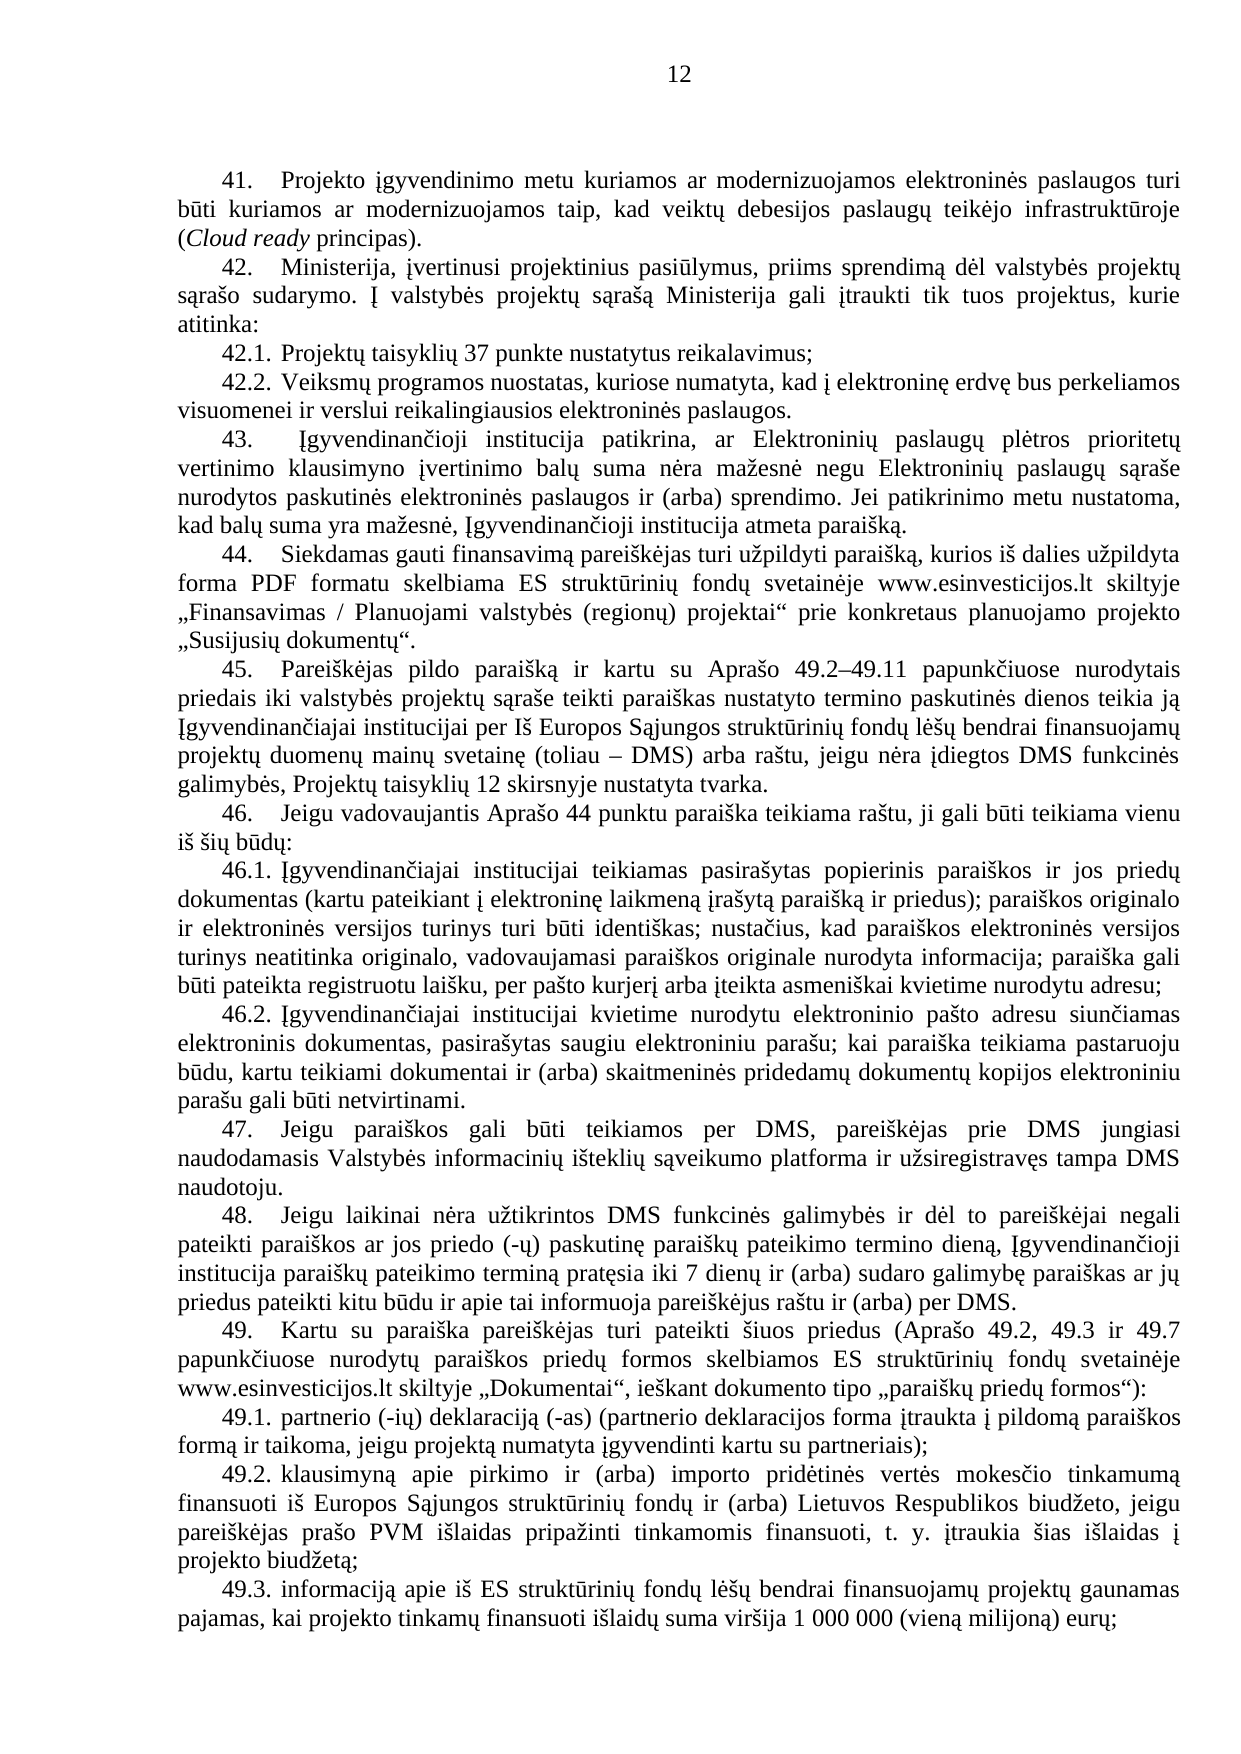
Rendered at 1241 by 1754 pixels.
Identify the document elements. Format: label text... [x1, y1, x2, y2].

text 43. Įgyvendinančioji institucija patikrina, ar Elektroninių paslaugų plėtros prioritetų vertinimo klausimyno įvertinimo balų suma nėra mažesnė negu Elektroninių paslaugų sąraše nurodytos paskutinės elektroninės paslaugos ir (arba) sprendimo. Jei patikrinimo metu nustatoma, kad balų suma yra mažesnė, Įgyvendinančioji institucija atmeta paraišką. [177, 424, 1181, 539]
text 47. Jeigu paraiškos gali būti teikiamos per DMS, pareiškėjas prie DMS jungiasi naudodamasis Valstybės informacinių išteklių sąveikumo platforma ir užsiregistravęs tampa DMS naudotoju. [177, 1114, 1181, 1200]
text 41. Projekto įgyvendinimo metu kuriamos ar modernizuojamos elektroninės paslaugos turi būti kuriamos ar modernizuojamos taip, kad veiktų debesijos paslaugų teikėjo infrastruktūroje (Cloud ready principas). [177, 165, 1181, 252]
text 45. Pareiškėjas pildo paraišką ir kartu su Aprašo 49.2–49.11 papunkčiuose nurodytais priedais iki valstybės projektų sąraše teikti paraiškas nustatyto termino paskutinės dienos teikia ją Įgyvendinančiajai institucijai per Iš Europos Sąjungos struktūrinių fondų lėšų bendrai finansuojamų projektų duomenų mainų svetainę (toliau – DMS) arba raštu, jeigu nėra įdiegtos DMS funkcinės galimybės, Projektų taisyklių 12 skirsnyje nustatyta tvarka. [177, 654, 1181, 798]
text 42.1. Projektų taisyklių 37 punkte nustatytus reikalavimus; [177, 338, 1181, 367]
text 46. Jeigu vadovaujantis Aprašo 44 punktu paraiška teikiama raštu, ji gali būti teikiama vienu iš šių būdų: [177, 798, 1181, 855]
text 48. Jeigu laikinai nėra užtikrintos DMS funkcinės galimybės ir dėl to pareiškėjai negali pateikti paraiškos ar jos priedo (-ų) paskutinę paraiškų pateikimo termino dieną, Įgyvendinančioji institucija paraiškų pateikimo terminą pratęsia iki 7 dienų ir (arba) sudaro galimybę paraiškas ar jų priedus pateikti kitu būdu ir apie tai informuoja pareiškėjus raštu ir (arba) per DMS. [177, 1200, 1181, 1315]
text 42.2. Veiksmų programos nuostatas, kuriose numatyta, kad į elektroninę erdvę bus perkeliamos visuomenei ir verslui reikalingiausios elektroninės paslaugos. [177, 367, 1181, 424]
text 49. Kartu su paraiška pareiškėjas turi pateikti šiuos priedus (Aprašo 49.2, 49.3 ir 49.7 papunkčiuose nurodytų paraiškos priedų formos skelbiamos ES struktūrinių fondų svetainėje www.esinvesticijos.lt skiltyje „Dokumentai“, ieškant dokumento tipo „paraiškų priedų formos“): [177, 1315, 1181, 1402]
text 46.1. Įgyvendinančiajai institucijai teikiamas pasirašytas popierinis paraiškos ir jos priedų dokumentas (kartu pateikiant į elektroninę laikmeną įrašytą paraišką ir priedus); paraiškos originalo ir elektroninės versijos turinys turi būti identiškas; nustačius, kad paraiškos elektroninės versijos turinys neatitinka originalo, vadovaujamasi paraiškos originale nurodyta informacija; paraiška gali būti pateikta registruotu laišku, per pašto kurjerį arba įteikta asmeniškai kvietime nurodytu adresu; [177, 855, 1181, 999]
text 42. Ministerija, įvertinusi projektinius pasiūlymus, priims sprendimą dėl valstybės projektų sąrašo sudarymo. Į valstybės projektų sąrašą Ministerija gali įtraukti tik tuos projektus, kurie atitinka: [177, 252, 1181, 338]
text 46.2. Įgyvendinančiajai institucijai kvietime nurodytu elektroninio pašto adresu siunčiamas elektroninis dokumentas, pasirašytas saugiu elektroniniu parašu; kai paraiška teikiama pastaruoju būdu, kartu teikiami dokumentai ir (arba) skaitmeninės pridedamų dokumentų kopijos elektroniniu parašu gali būti netvirtinami. [177, 999, 1181, 1114]
text 49.3. informaciją apie iš ES struktūrinių fondų lėšų bendrai finansuojamų projektų gaunamas pajamas, kai projekto tinkamų finansuoti išlaidų suma viršija 1 000 000 (vieną milijoną) eurų; [177, 1574, 1181, 1632]
text 49.1. partnerio (-ių) deklaraciją (-as) (partnerio deklaracijos forma įtraukta į pildomą paraiškos formą ir taikoma, jeigu projektą numatyta įgyvendinti kartu su partneriais); [177, 1402, 1181, 1459]
text 44. Siekdamas gauti finansavimą pareiškėjas turi užpildyti paraišką, kurios iš dalies užpildyta forma PDF formatu skelbiama ES struktūrinių fondų svetainėje www.esinvesticijos.lt skiltyje „Finansavimas / Planuojami valstybės (regionų) projektai“ prie konkretaus planuojamo projekto „Susijusių dokumentų“. [177, 539, 1181, 654]
text 49.2. klausimyną apie pirkimo ir (arba) importo pridėtinės vertės mokesčio tinkamumą finansuoti iš Europos Sąjungos struktūrinių fondų ir (arba) Lietuvos Respublikos biudžeto, jeigu pareiškėjas prašo PVM išlaidas pripažinti tinkamomis finansuoti, t. y. įtraukia šias išlaidas į projekto biudžetą; [177, 1459, 1181, 1574]
